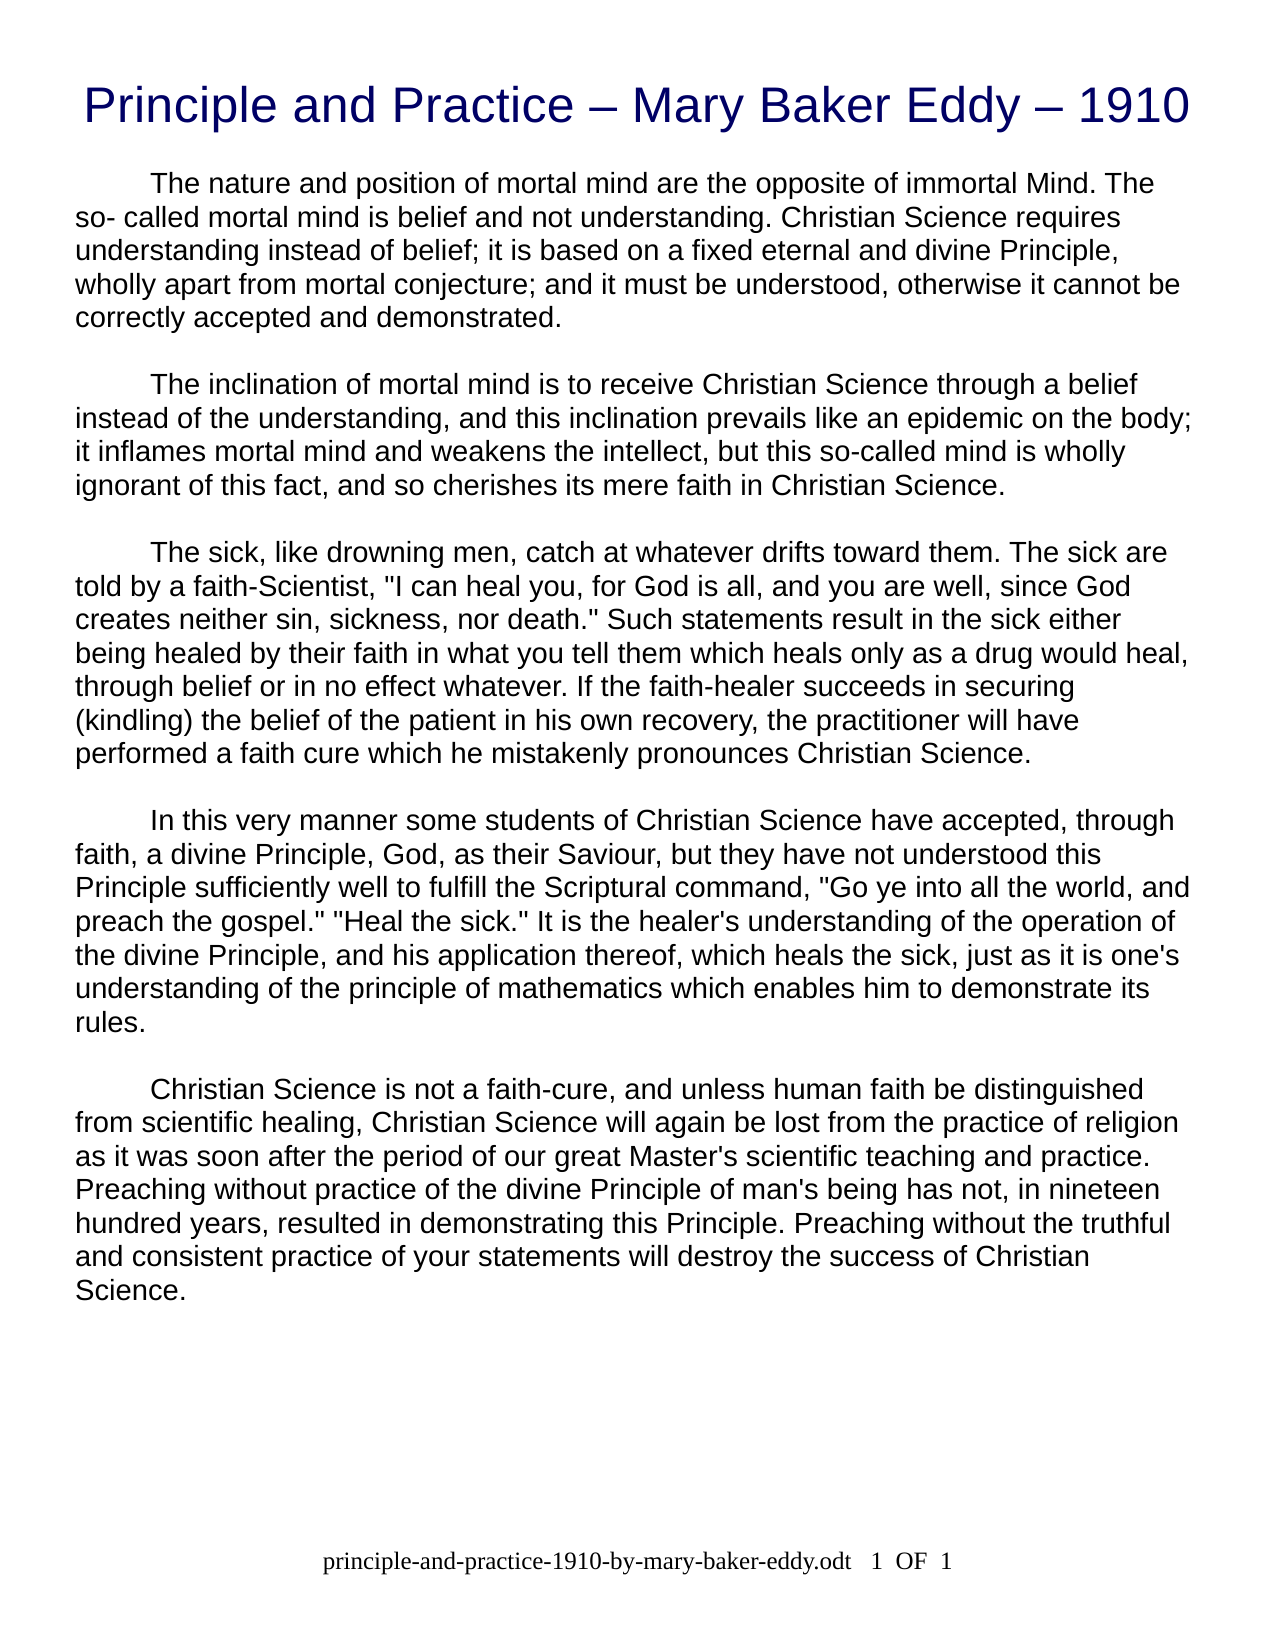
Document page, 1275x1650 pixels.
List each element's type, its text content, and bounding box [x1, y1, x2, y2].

text The inclination of mortal mind is to receive Christian Science through a belief instead of the understanding, and this inclination prevails like an epidemic on the body; it inflames mortal mind and weakens the intellect, but this so-called mind is wholly ignorant of this fact, and so cherishes its mere faith in Christian Science. [75, 367, 1200, 501]
text The nature and position of mortal mind are the opposite of immortal Mind. The so- called mortal mind is belief and not understanding. Christian Science requires understanding instead of belief; it is based on a fixed eternal and divine Principle, wholly apart from mortal conjecture; and it must be understood, otherwise it cannot be correctly accepted and demonstrated. [75, 166, 1200, 334]
text Preaching without practice of the divine Principle of man's being has not, in nineteen hundred years, resulted in demonstrating this Principle. Preaching without the truthful and consistent practice of your statements will destroy the success of Christian Science. [75, 1172, 1200, 1306]
text Christian Science is not a faith-cure, and unless human faith be distinguished from scientific healing, Christian Science will again be lost from the practice of religion as it was soon after the period of our great Master's scientific teaching and practice. [75, 1072, 1200, 1172]
text The sick, like drowning men, catch at whatever drifts toward them. The sick are told by a faith-Scientist, "I can heal you, for God is all, and you are well, since God creates neither sin, sickness, nor death." Such statements result in the sick either being healed by their faith in what you tell them which heals only as a drug would heal, through belief or in no effect whatever. If the faith-healer succeeds in securing (kindling) the belief of the patient in his own recovery, the practitioner will have performed a faith cure which he mistakenly pronounces Christian Science. [75, 535, 1200, 770]
text In this very manner some students of Christian Science have accepted, through faith, a divine Principle, God, as their Saviour, but they have not understood this Principle sufficiently well to fulfill the Scriptural command, "Go ye into all the world, and preach the gospel." "Heal the sick." It is the healer's understanding of the operation of the divine Principle, and his application thereof, which heals the sick, just as it is one's understanding of the principle of mathematics which enables him to demonstrate its rules. [75, 803, 1200, 1038]
text Principle and Practice – Mary Baker Eddy – 1910 [75, 75, 1200, 132]
